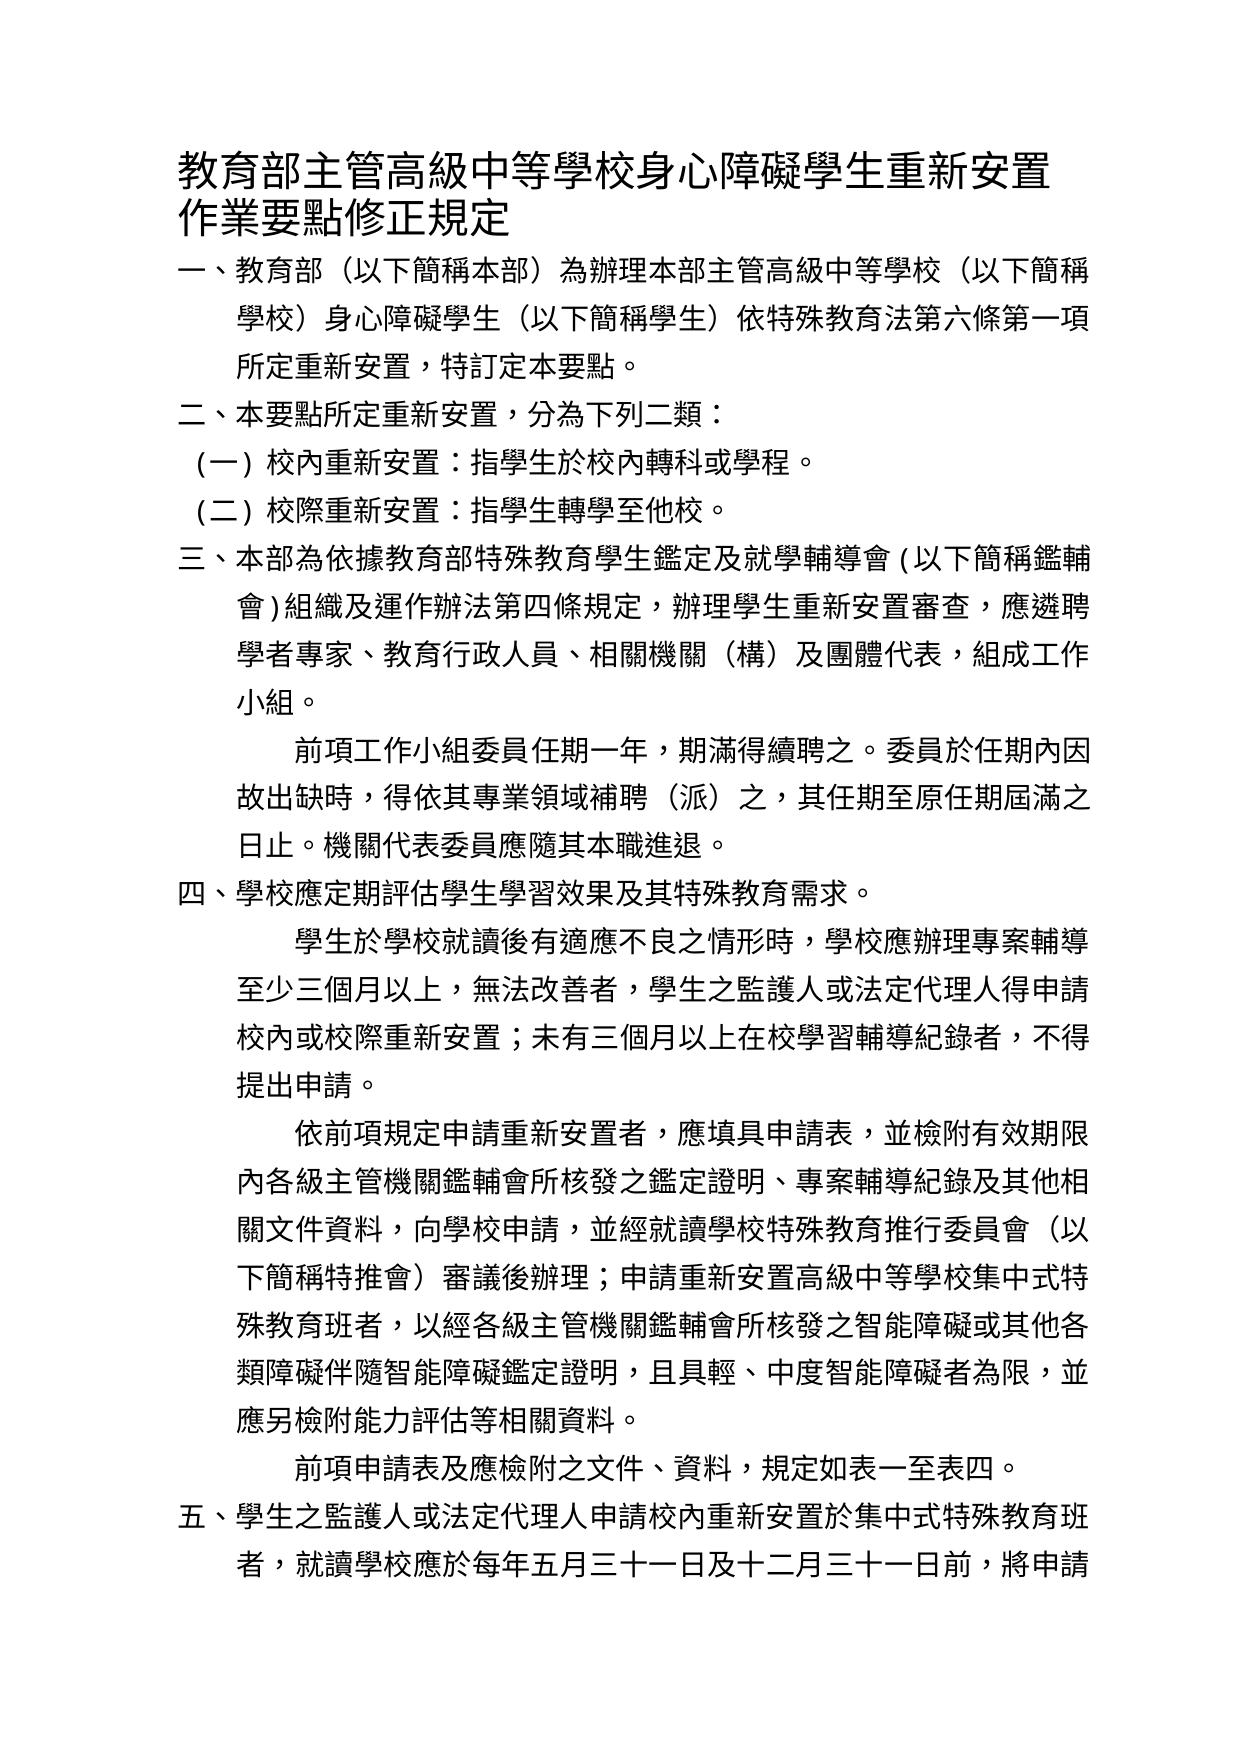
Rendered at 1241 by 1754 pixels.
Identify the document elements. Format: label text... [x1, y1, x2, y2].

list 本部為依據教育部特殊教育學生鑑定及就學輔導會(以下簡稱鑑輔會)組織及運作辦法第四條規定，辦理學生重新安置審查，應遴聘學者專家、教育行政人員、相關機關（構）及團體代表，組成工作小組。 [177, 531, 1092, 723]
text 前項工作小組委員任期一年，期滿得續聘之。委員於任期內因故出缺時，得依其專業領域補聘（派）之，其任期至原任期屆滿之日止。機關代表委員應隨其本職進退。 [236, 723, 1092, 866]
list 本要點所定重新安置，分為下列二類： [177, 387, 1092, 435]
text 教育部主管高級中等學校身心障礙學生重新安置作業要點修正規定 [177, 148, 1092, 243]
text 依前項規定申請重新安置者，應填具申請表，並檢附有效期限內各級主管機關鑑輔會所核發之鑑定證明、專案輔導紀錄及其他相關文件資料，向學校申請，並經就讀學校特殊教育推行委員會（以下簡稱特推會）審議後辦理；申請重新安置高級中等學校集中式特殊教育班者，以經各級主管機關鑑輔會所核發之智能障礙或其他各類障礙伴隨智能障礙鑑定證明，且具輕、中度智能障礙者為限，並應另檢附能力評估等相關資料。 [236, 1106, 1092, 1441]
list 學校應定期評估學生學習效果及其特殊教育需求。 [177, 866, 1092, 914]
list 學生之監護人或法定代理人申請校內重新安置於集中式特殊教育班者，就讀學校應於每年五月三十一日及十二月三十一日前，將申請 [177, 1489, 1092, 1585]
text 前項申請表及應檢附之文件、資料，規定如表一至表四。 [236, 1441, 1092, 1489]
text 學生於學校就讀後有適應不良之情形時，學校應辦理專案輔導至少三個月以上，無法改善者，學生之監護人或法定代理人得申請校內或校際重新安置；未有三個月以上在校學習輔導紀錄者，不得提出申請。 [236, 914, 1092, 1106]
list 校內重新安置：指學生於校內轉科或學程。 [192, 435, 1092, 483]
list 校際重新安置：指學生轉學至他校。 [192, 483, 1092, 531]
list 教育部（以下簡稱本部）為辦理本部主管高級中等學校（以下簡稱學校）身心障礙學生（以下簡稱學生）依特殊教育法第六條第一項所定重新安置，特訂定本要點。 [177, 243, 1092, 387]
